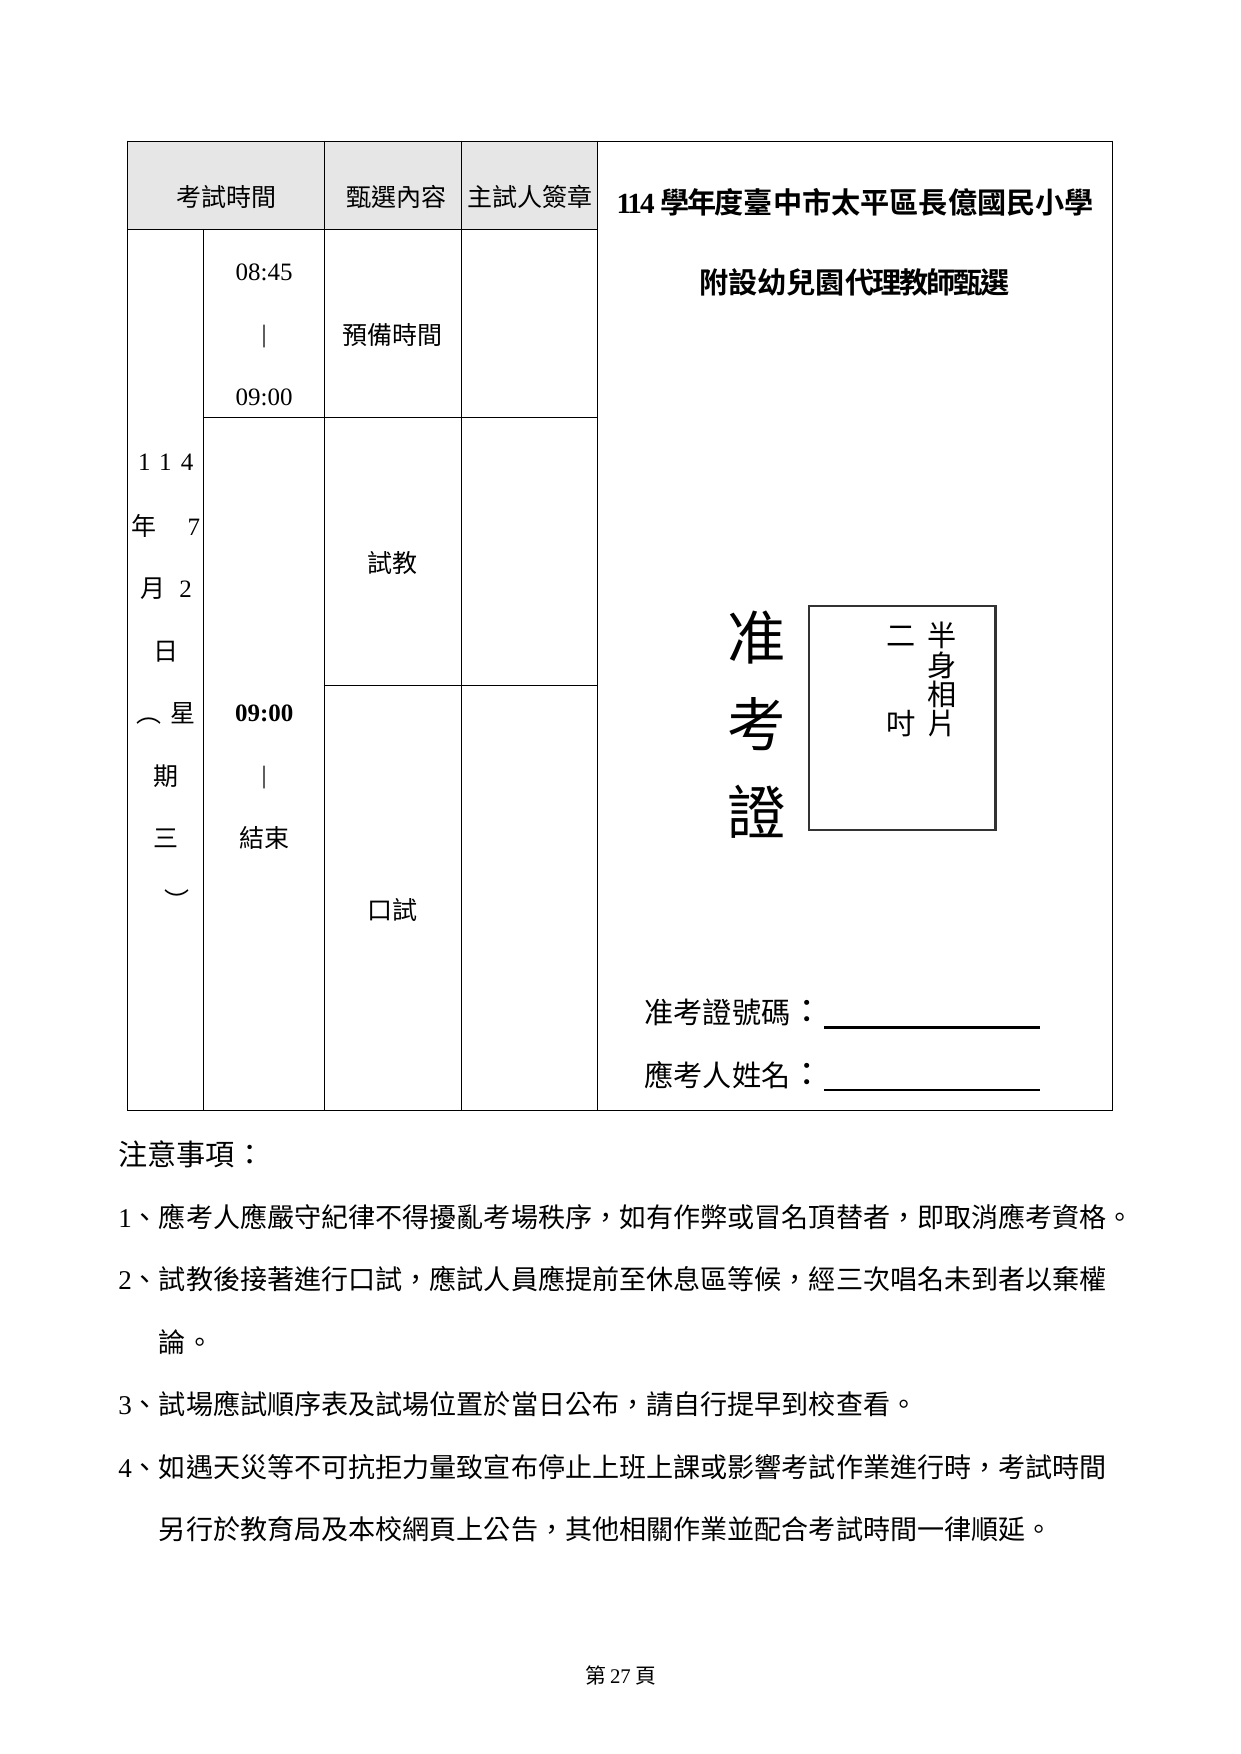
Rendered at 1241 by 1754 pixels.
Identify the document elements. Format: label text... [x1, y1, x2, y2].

table_cell 預備時間 [325, 230, 461, 417]
table_cell [462, 418, 597, 684]
table_cell [462, 686, 597, 1110]
table_header 主試人簽章 [462, 142, 597, 229]
text 3、試場應試順序表及試場位置於當日公布，請自行提早到校查看。 [118, 1361, 1122, 1424]
table_cell 08:45 | 09:00 [204, 230, 324, 417]
text 注意事項： [118, 1111, 1122, 1174]
text 1、應考人應嚴守紀律不得擾亂考場秩序，如有作弊或冒名頂替者，即取消應考資格。 [118, 1174, 1122, 1236]
table_cell [462, 230, 597, 417]
table_cell 試教 [325, 418, 461, 684]
table_header 114學年度臺中市太平區長億國民小學 附設幼兒園代理教師甄選 准考證號碼： 應考人姓名： [598, 142, 1112, 1110]
text 4、如遇天災等不可抗拒力量致宣布停止上班上課或影響考試作業進行時，考試時間 另行於教育局及本校網頁上公告，其他相關作業並配合考試時間一律順延。 [118, 1424, 1122, 1549]
table_cell 114年 7 月2日︵星期 三 ︶ [128, 230, 203, 1110]
table_header 考試時間 [128, 142, 324, 229]
text 2、試教後接著進行口試，應試人員應提前至休息區等候，經三次唱名未到者以棄權論。 [118, 1236, 1122, 1361]
table_cell 09:00 | 結束 [204, 418, 324, 1110]
table_cell 口試 [325, 686, 461, 1110]
table_header 甄選內容 [325, 142, 461, 229]
